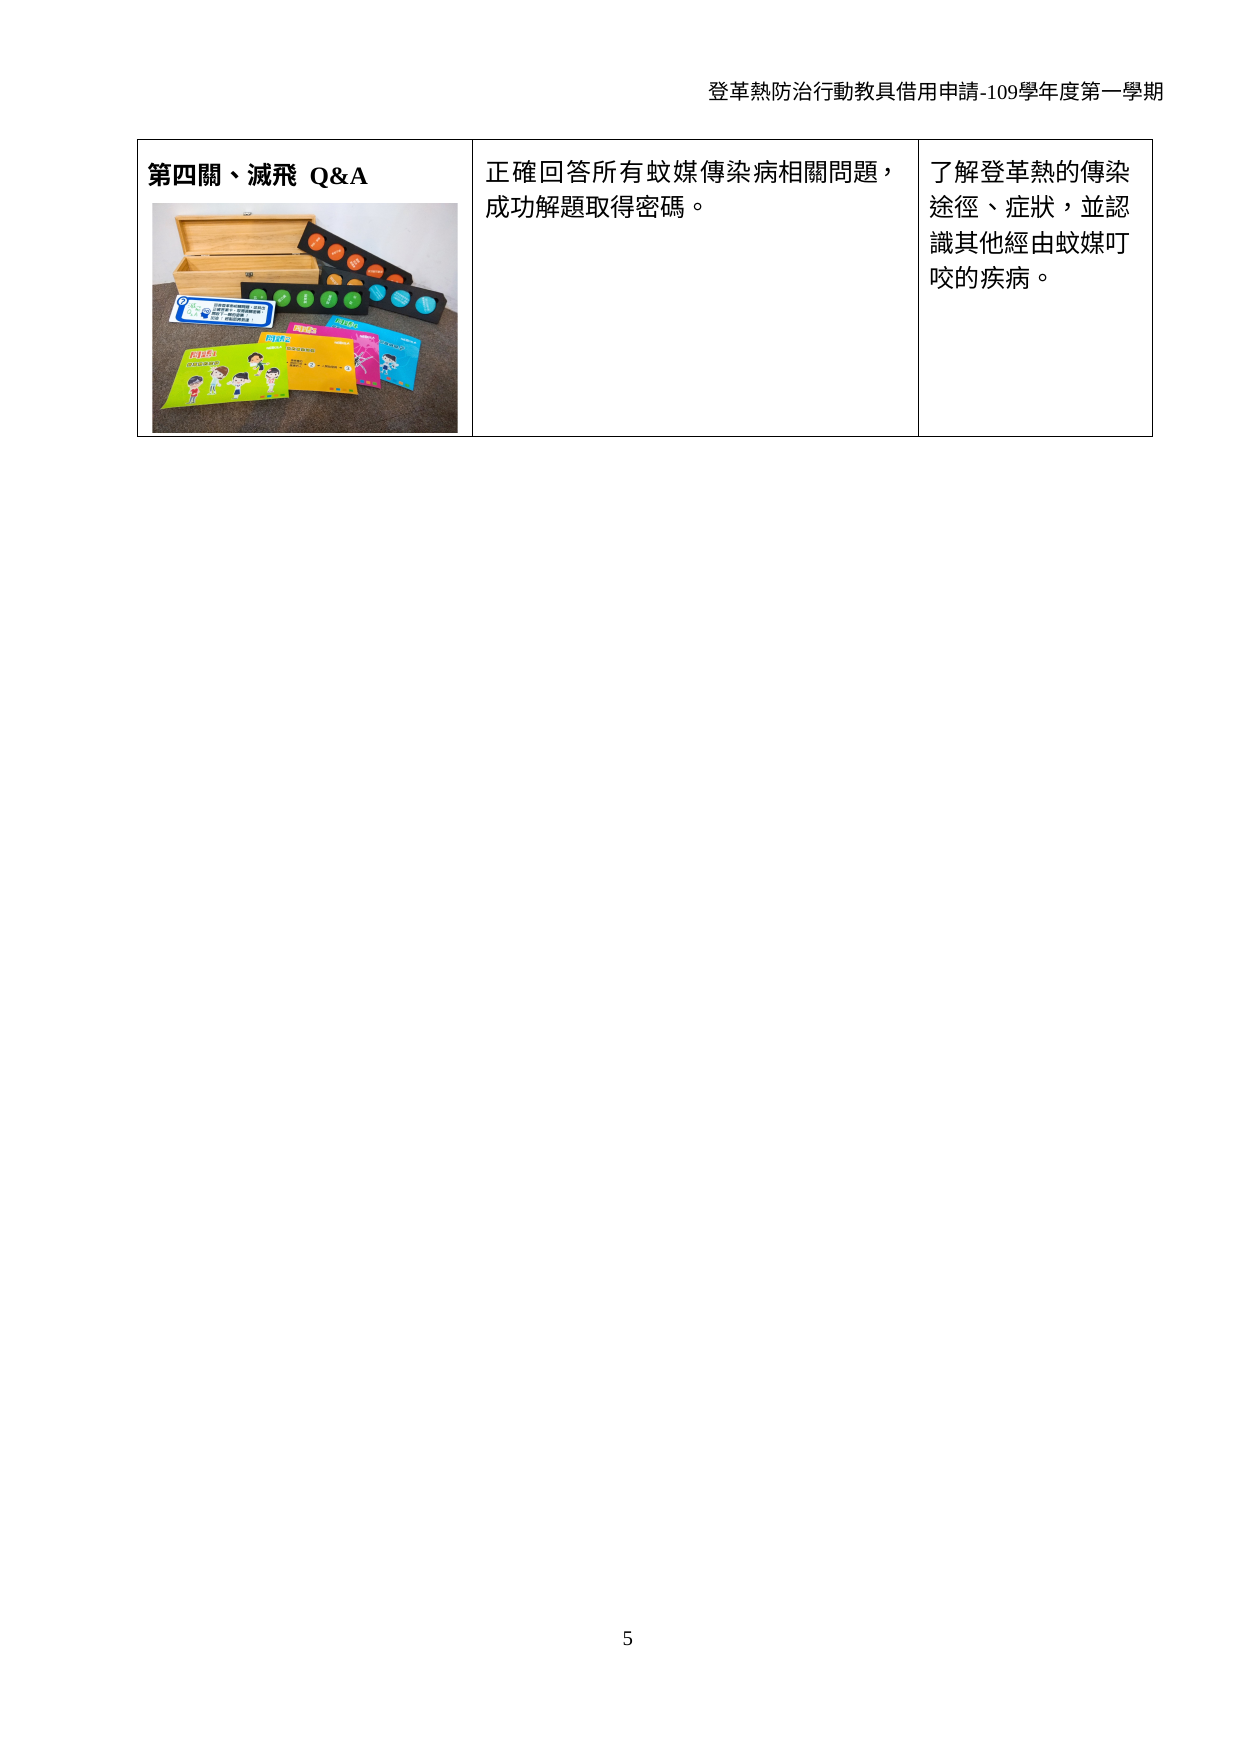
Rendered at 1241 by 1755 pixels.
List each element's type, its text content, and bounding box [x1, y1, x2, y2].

table_cell 第四關、滅飛 Q&A [138, 140, 472, 436]
table_cell 了解登革熱的傳染途徑、症狀，並認識其他經由蚊媒叮咬的疾病。 [919, 140, 1152, 436]
table_cell 正確回答所有蚊媒傳染病相關問題，成功解題取得密碼。 [473, 140, 918, 436]
